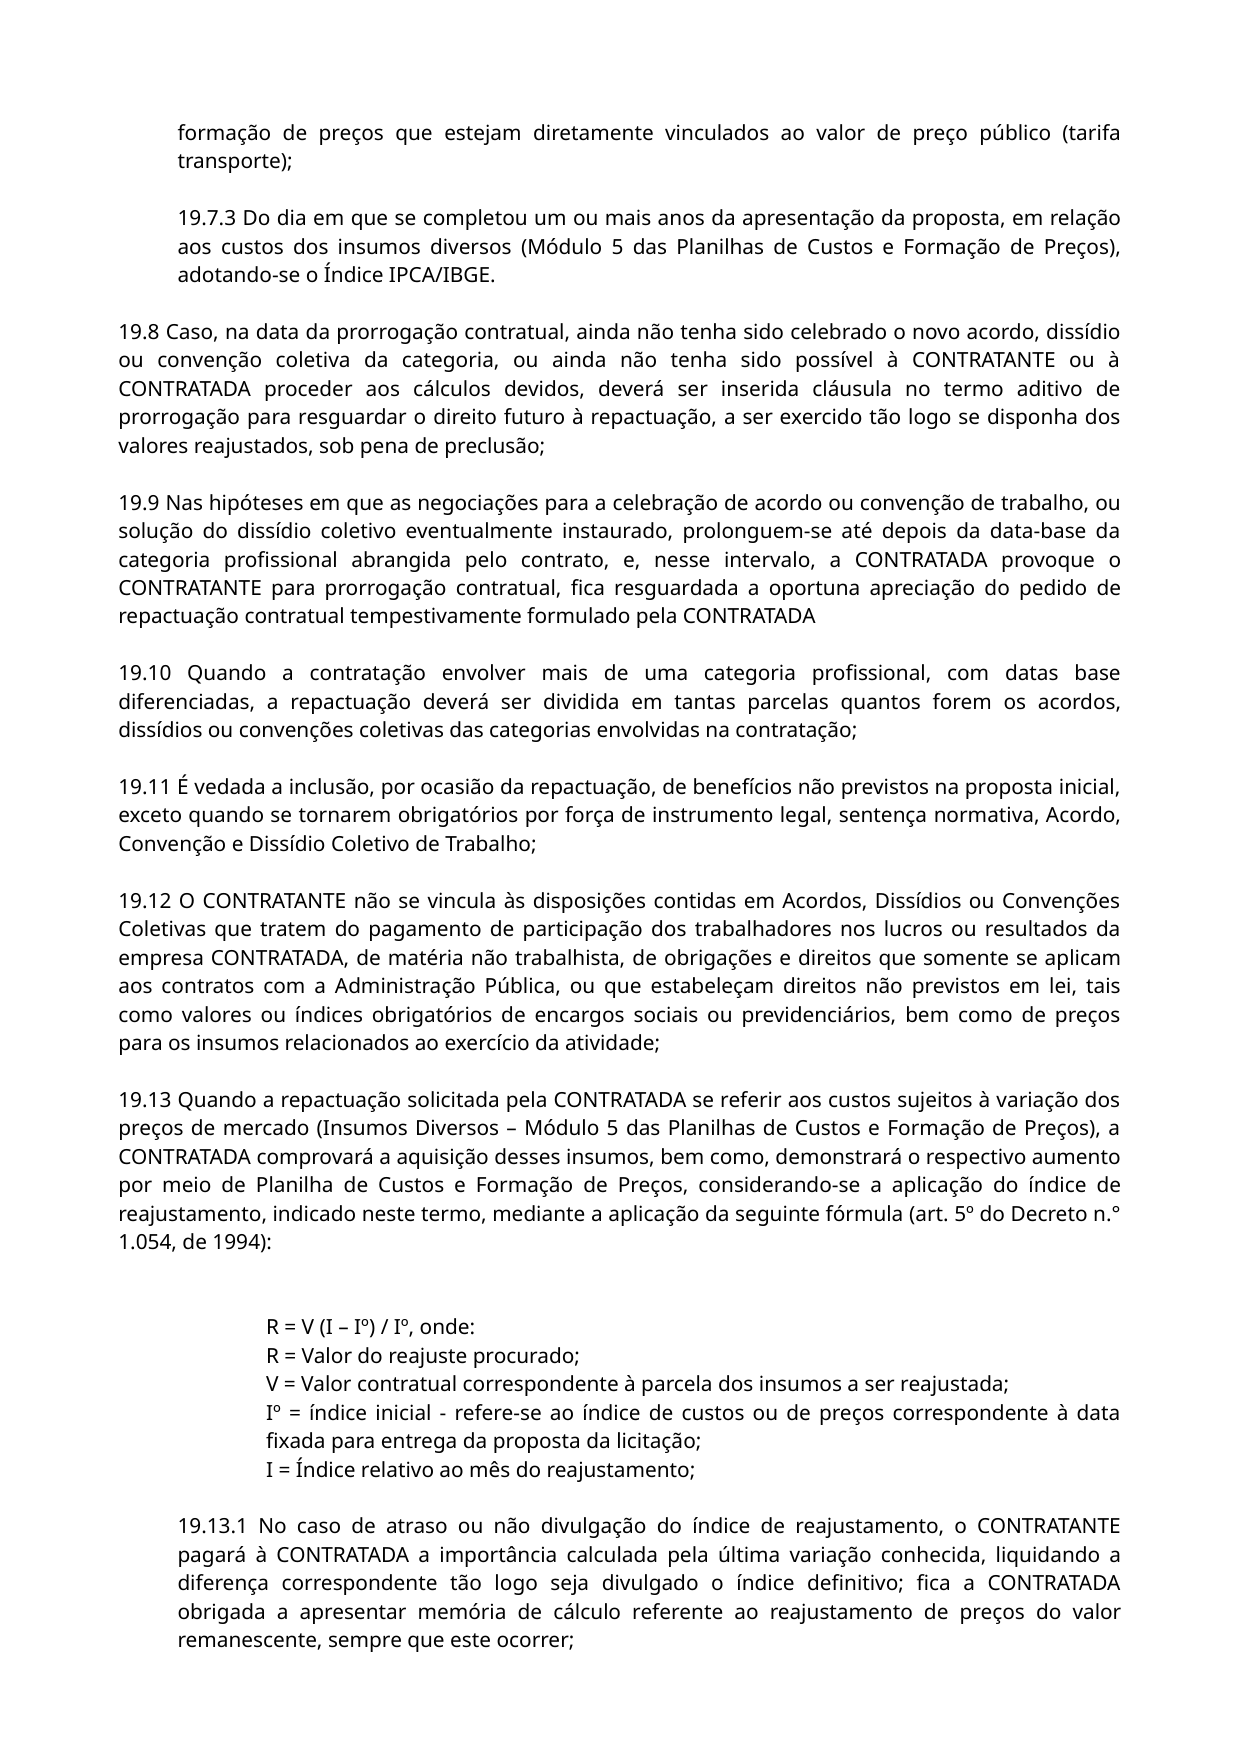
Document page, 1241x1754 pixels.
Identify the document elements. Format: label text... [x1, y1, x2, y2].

text 19.10 Quando a contratação envolver mais de uma categoria profissional, com datas base diferenciadas, a repactuação deverá ser dividida em tantas parcelas quantos forem os acordos, dissídios ou convenções coletivas das categorias envolvidas na contratação; [118, 658, 1122, 744]
text 19.13 Quando a repactuação solicitada pela CONTRATADA se referir aos custos sujeitos à variação dos preços de mercado (Insumos Diversos – Módulo 5 das Planilhas de Custos e Formação de Preços), a CONTRATADA comprovará a aquisição desses insumos, bem como, demonstrará o respectivo aumento por meio de Planilha de Custos e Formação de Preços, considerando-se a aplicação do índice de reajustamento, indicado neste termo, mediante a aplicação da seguinte fórmula (art. 5º do Decreto n.° 1.054, de 1994): [118, 1085, 1122, 1256]
text 19.12 O CONTRATANTE não se vincula às disposições contidas em Acordos, Dissídios ou Convenções Coletivas que tratem do pagamento de participação dos trabalhadores nos lucros ou resultados da empresa CONTRATADA, de matéria não trabalhista, de obrigações e direitos que somente se aplicam aos contratos com a Administração Pública, ou que estabeleçam direitos não previstos em lei, tais como valores ou índices obrigatórios de encargos sociais ou previdenciários, bem como de preços para os insumos relacionados ao exercício da atividade; [118, 886, 1122, 1057]
text 19.7.3 Do dia em que se completou um ou mais anos da apresentação da proposta, em relação aos custos dos insumos diversos (Módulo 5 das Planilhas de Custos e Formação de Preços), adotando-se o Índice IPCA/IBGE. [177, 203, 1122, 289]
text formação de preços que estejam diretamente vinculados ao valor de preço público (tarifa transporte); [177, 118, 1122, 175]
text I = Índice relativo ao mês do reajustamento; [266, 1455, 1122, 1483]
text 19.8 Caso, na data da prorrogação contratual, ainda não tenha sido celebrado o novo acordo, dissídio ou convenção coletiva da categoria, ou ainda não tenha sido possível à CONTRATANTE ou à CONTRATADA proceder aos cálculos devidos, deverá ser inserida cláusula no termo aditivo de prorrogação para resguardar o direito futuro à repactuação, a ser exercido tão logo se disponha dos valores reajustados, sob pena de preclusão; [118, 317, 1122, 459]
text 19.13.1 No caso de atraso ou não divulgação do índice de reajustamento, o CONTRATANTE pagará à CONTRATADA a importância calculada pela última variação conhecida, liquidando a diferença correspondente tão logo seja divulgado o índice definitivo; fica a CONTRATADA obrigada a apresentar memória de cálculo referente ao reajustamento de preços do valor remanescente, sempre que este ocorrer; [177, 1512, 1122, 1654]
text Iº = índice inicial - refere-se ao índice de custos ou de preços correspondente à data fixada para entrega da proposta da licitação; [266, 1398, 1122, 1455]
text V = Valor contratual correspondente à parcela dos insumos a ser reajustada; [266, 1369, 1122, 1398]
text 19.11 É vedada a inclusão, por ocasião da repactuação, de benefícios não previstos na proposta inicial, exceto quando se tornarem obrigatórios por força de instrumento legal, sentença normativa, Acordo, Convenção e Dissídio Coletivo de Trabalho; [118, 772, 1122, 857]
text R = Valor do reajuste procurado; [266, 1341, 1122, 1369]
text 19.9 Nas hipóteses em que as negociações para a celebração de acordo ou convenção de trabalho, ou solução do dissídio coletivo eventualmente instaurado, prolonguem-se até depois da data-base da categoria profissional abrangida pelo contrato, e, nesse intervalo, a CONTRATADA provoque o CONTRATANTE para prorrogação contratual, fica resguardada a oportuna apreciação do pedido de repactuação contratual tempestivamente formulado pela CONTRATADA [118, 488, 1122, 630]
text R = V (I – Iº) / Iº, onde: [266, 1312, 1122, 1341]
